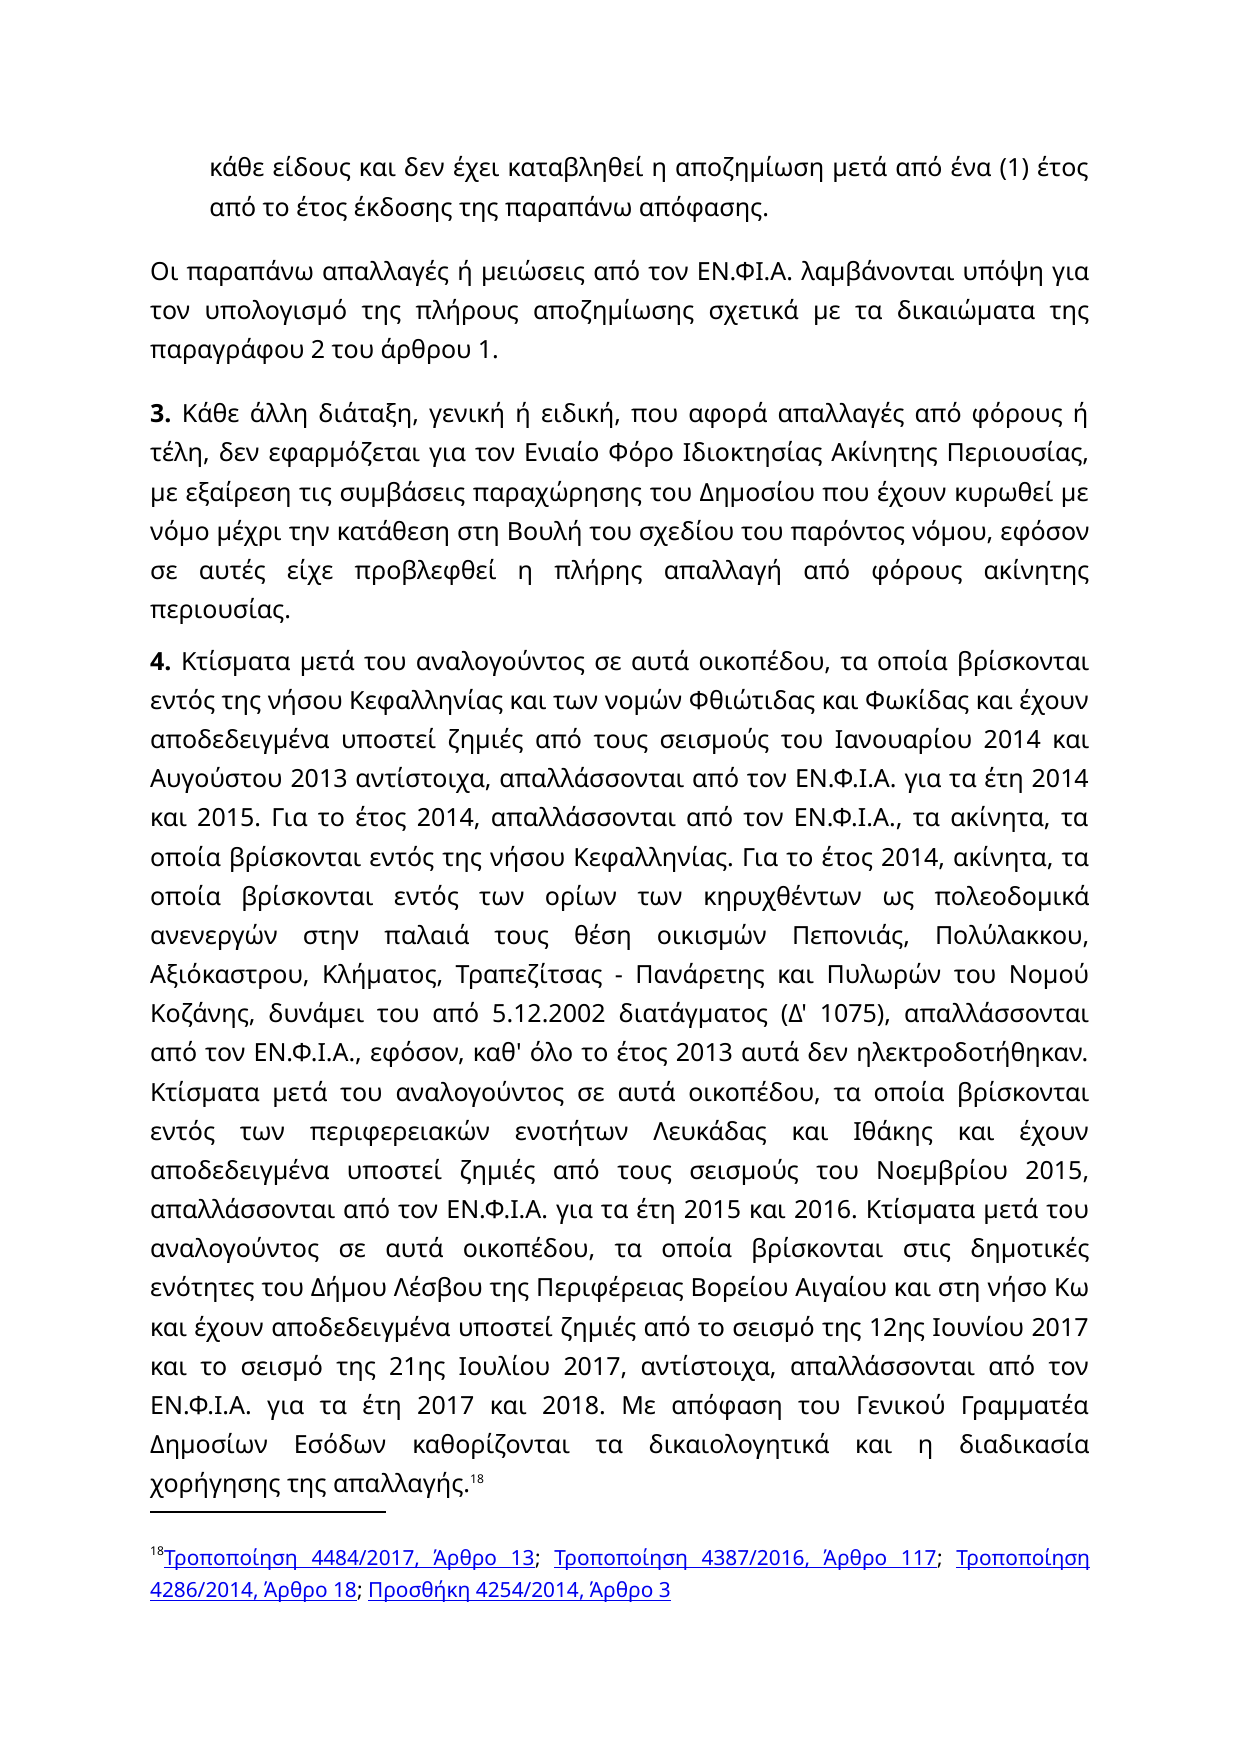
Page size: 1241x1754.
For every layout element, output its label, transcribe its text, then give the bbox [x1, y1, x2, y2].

list κάθε είδους και δεν έχει καταβληθεί η αποζημίωση μετά από ένα (1) έτος από το έτος έκδοσης της παραπάνω απόφασης. [150, 150, 1090, 223]
text 3. Κάθε άλλη διάταξη, γενική ή ειδική, που αφορά απαλλαγές από φόρους ή τέλη, δεν εφαρμόζεται για τον Ενιαίο Φόρο Ιδιοκτησίας Ακίνητης Περιουσίας, με εξαίρεση τις συμβάσεις παραχώρησης του Δημοσίου που έχουν κυρωθεί με νόμο μέχρι την κατάθεση στη Βουλή του σχεδίου του παρόντος νόμου, εφόσον σε αυτές είχε προβλεφθεί η πλήρης απαλλαγή από φόρους ακίνητης περιουσίας. [150, 396, 1090, 626]
text 4. Κτίσματα μετά του αναλογούντος σε αυτά οικοπέδου, τα οποία βρίσκονται εντός της νήσου Κεφαλληνίας και των νομών Φθιώτιδας και Φωκίδας και έχουν αποδεδειγμένα υποστεί ζημιές από τους σεισμούς του Ιανουαρίου 2014 και Αυγούστου 2013 αντίστοιχα, απαλλάσσονται από τον ΕΝ.Φ.Ι.Α. για τα έτη 2014 και 2015. Για το έτος 2014, απαλλάσσονται από τον ΕΝ.Φ.Ι.Α., τα ακίνητα, τα οποία βρίσκονται εντός της νήσου Κεφαλληνίας. Για το έτος 2014, ακίνητα, τα οποία βρίσκονται εντός των ορίων των κηρυχθέντων ως πολεοδομικά ανενεργών στην παλαιά τους θέση οικισμών Πεπονιάς, Πολύλακκου, Αξιόκαστρου, Κλήματος, Τραπεζίτσας - Πανάρετης και Πυλωρών του Νομού Κοζάνης, δυνάμει του από 5.12.2002 διατάγματος (Δ' 1075), απαλλάσσονται από τον ΕΝ.Φ.Ι.Α., εφόσον, καθ' όλο το έτος 2013 αυτά δεν ηλεκτροδοτήθηκαν. Κτίσματα μετά του αναλογούντος σε αυτά οικοπέδου, τα οποία βρίσκονται εντός των περιφερειακών ενοτήτων Λευκάδας και Ιθάκης και έχουν αποδεδειγμένα υποστεί ζημιές από τους σεισμούς του Νοεμβρίου 2015, απαλλάσσονται από τον ΕΝ.Φ.Ι.Α. για τα έτη 2015 και 2016. Κτίσµατα µετά του αναλογούντος σε αυτά οικοπέδου, τα οποία βρίσκονται στις δηµοτικές ενότητες του Δήµου Λέσβου της Περιφέρειας Βορείου Αιγαίου και στη νήσο Κω και έχουν αποδεδειγµένα υποστεί ζηµιές από το σεισµό της 12ης Ιουνίου 2017 και το σεισµό της 21ης Ιουλίου 2017, αντίστοιχα, απαλλάσσονται από τον ΕΝ.Φ.Ι.Α. για τα έτη 2017 και 2018. Με απόφαση του Γενικού Γραμματέα Δημοσίων Εσόδων καθορίζονται τα δικαιολογητικά και η διαδικασία χορήγησης της απαλλαγής. [150, 643, 1090, 1500]
text Οι παραπάνω απαλλαγές ή μειώσεις από τον ΕΝ.ΦΙ.Α. λαμβάνονται υπόψη για τον υπολογισμό της πλήρους αποζημίωσης σχετικά με τα δικαιώματα της παραγράφου 2 του άρθρου 1. [150, 253, 1090, 366]
text Τροποποίηση 4484/2017, Άρθρο 13; Τροποποίηση 4387/2016, Άρθρο 117; Τροποποίηση 4286/2014, Άρθρο 18; Προσθήκη 4254/2014, Άρθρο 3 [150, 1543, 1090, 1604]
